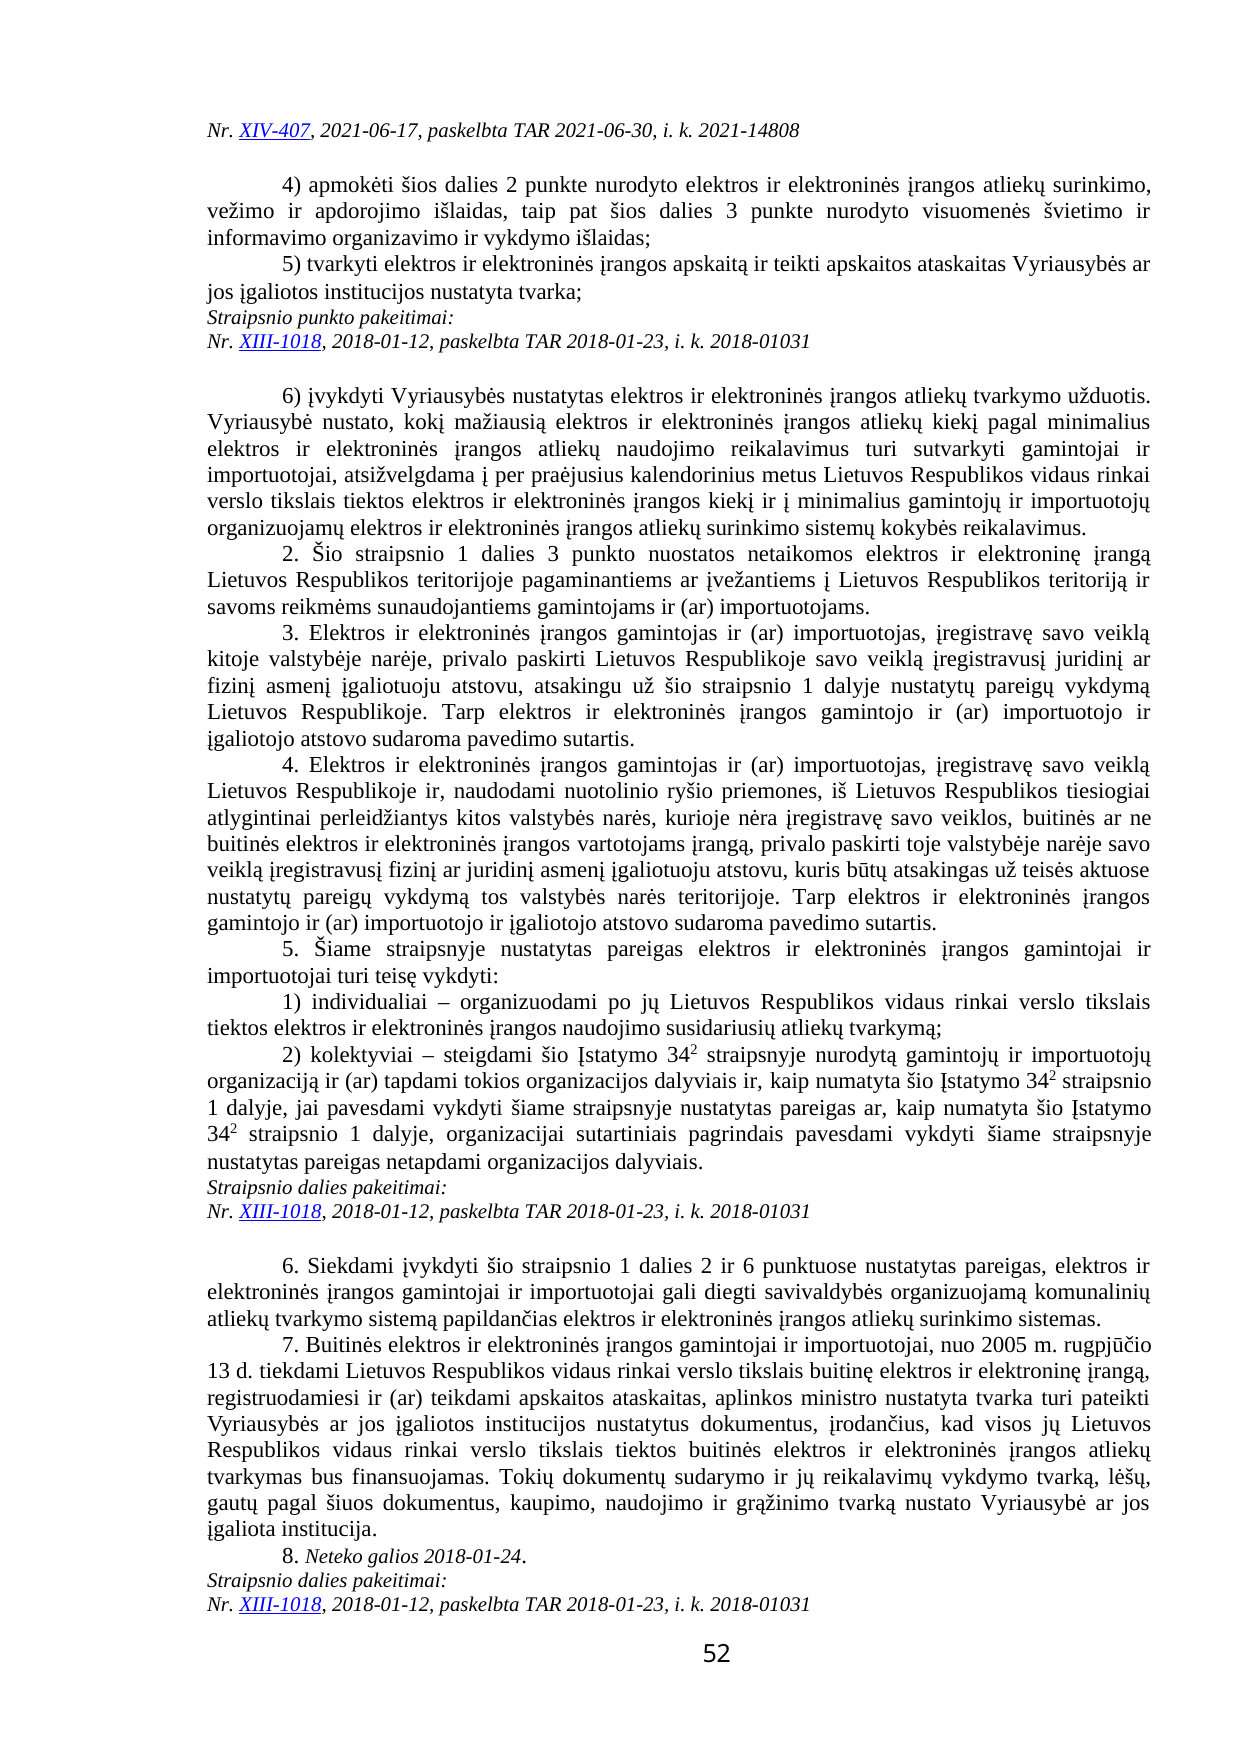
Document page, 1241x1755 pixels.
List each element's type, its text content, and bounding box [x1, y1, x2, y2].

text Nr. XIII-1018, 2018-01-12, paskelbta TAR 2018-01-23, i. k. 2018-01031 [207, 329, 1152, 353]
text 8. Neteko galios 2018-01-24. [207, 1542, 1152, 1568]
text Straipsnio dalies pakeitimai: [207, 1175, 1152, 1199]
text 4. Elektros ir elektroninės įrangos gamintojas ir (ar) importuotojas, įregistravę savo veiklą Lietuvos Respublikoje ir, naudodami nuotolinio ryšio priemones, iš Lietuvos Respublikos tiesiogiai atlygintinai perleidžiantys kitos valstybės narės, kurioje nėra įregistravę savo veiklos, buitinės ar ne buitinės elektros ir elektroninės įrangos vartotojams įrangą, privalo paskirti toje valstybėje narėje savo veiklą įregistravusį fizinį ar juridinį asmenį įgaliotuoju atstovu, kuris būtų atsakingas už teisės aktuose nustatytų pareigų vykdymą tos valstybės narės teritorijoje. Tarp elektros ir elektroninės įrangos gamintojo ir (ar) importuotojo ir įgaliotojo atstovo sudaroma pavedimo sutartis. [207, 751, 1152, 935]
text 5) tvarkyti elektros ir elektroninės įrangos apskaitą ir teikti apskaitos ataskaitas Vyriausybės ar jos įgaliotos institucijos nustatyta tvarka; [207, 250, 1152, 305]
text Straipsnio punkto pakeitimai: [207, 305, 1152, 329]
text 4) apmokėti šios dalies 2 punkte nurodyto elektros ir elektroninės įrangos atliekų surinkimo, vežimo ir apdorojimo išlaidas, taip pat šios dalies 3 punkte nurodyto visuomenės švietimo ir informavimo organizavimo ir vykdymo išlaidas; [207, 171, 1152, 250]
text 2. Šio straipsnio 1 dalies 3 punkto nuostatos netaikomos elektros ir elektroninę įrangą Lietuvos Respublikos teritorijoje pagaminantiems ar įvežantiems į Lietuvos Respublikos teritoriją ir savoms reikmėms sunaudojantiems gamintojams ir (ar) importuotojams. [207, 540, 1152, 619]
text Nr. XIV-407, 2021-06-17, paskelbta TAR 2021-06-30, i. k. 2021-14808 [207, 118, 1152, 142]
text 6. Siekdami įvykdyti šio straipsnio 1 dalies 2 ir 6 punktuose nustatytas pareigas, elektros ir elektroninės įrangos gamintojai ir importuotojai gali diegti savivaldybės organizuojamą komunalinių atliekų tvarkymo sistemą papildančias elektros ir elektroninės įrangos atliekų surinkimo sistemas. [207, 1252, 1152, 1331]
text Nr. XIII-1018, 2018-01-12, paskelbta TAR 2018-01-23, i. k. 2018-01031 [207, 1592, 1152, 1616]
text 6) įvykdyti Vyriausybės nustatytas elektros ir elektroninės įrangos atliekų tvarkymo užduotis. Vyriausybė nustato, kokį mažiausią elektros ir elektroninės įrangos atliekų kiekį pagal minimalius elektros ir elektroninės įrangos atliekų naudojimo reikalavimus turi sutvarkyti gamintojai ir importuotojai, atsižvelgdama į per praėjusius kalendorinius metus Lietuvos Respublikos vidaus rinkai verslo tikslais tiektos elektros ir elektroninės įrangos kiekį ir į minimalius gamintojų ir importuotojų organizuojamų elektros ir elektroninės įrangos atliekų surinkimo sistemų kokybės reikalavimus. [207, 382, 1152, 540]
text 3. Elektros ir elektroninės įrangos gamintojas ir (ar) importuotojas, įregistravę savo veiklą kitoje valstybėje narėje, privalo paskirti Lietuvos Respublikoje savo veiklą įregistravusį juridinį ar fizinį asmenį įgaliotuoju atstovu, atsakingu už šio straipsnio 1 dalyje nustatytų pareigų vykdymą Lietuvos Respublikoje. Tarp elektros ir elektroninės įrangos gamintojo ir (ar) importuotojo ir įgaliotojo atstovo sudaroma pavedimo sutartis. [207, 619, 1152, 751]
text Nr. XIII-1018, 2018-01-12, paskelbta TAR 2018-01-23, i. k. 2018-01031 [207, 1199, 1152, 1223]
text 5. Šiame straipsnyje nustatytas pareigas elektros ir elektroninės įrangos gamintojai ir importuotojai turi teisę vykdyti: [207, 935, 1152, 988]
text Straipsnio dalies pakeitimai: [207, 1568, 1152, 1592]
text 2) kolektyviai – steigdami šio Įstatymo 342 straipsnyje nurodytą gamintojų ir importuotojų organizaciją ir (ar) tapdami tokios organizacijos dalyviais ir, kaip numatyta šio Įstatymo 342 straipsnio 1 dalyje, jai pavesdami vykdyti šiame straipsnyje nustatytas pareigas ar, kaip numatyta šio Įstatymo 342 straipsnio 1 dalyje, organizacijai sutartiniais pagrindais pavesdami vykdyti šiame straipsnyje nustatytas pareigas netapdami organizacijos dalyviais. [207, 1041, 1152, 1175]
text 7. Buitinės elektros ir elektroninės įrangos gamintojai ir importuotojai, nuo 2005 m. rugpjūčio 13 d. tiekdami Lietuvos Respublikos vidaus rinkai verslo tikslais buitinę elektros ir elektroninę įrangą, registruodamiesi ir (ar) teikdami apskaitos ataskaitas, aplinkos ministro nustatyta tvarka turi pateikti Vyriausybės ar jos įgaliotos institucijos nustatytus dokumentus, įrodančius, kad visos jų Lietuvos Respublikos vidaus rinkai verslo tikslais tiektos buitinės elektros ir elektroninės įrangos atliekų tvarkymas bus finansuojamas. Tokių dokumentų sudarymo ir jų reikalavimų vykdymo tvarką, lėšų, gautų pagal šiuos dokumentus, kaupimo, naudojimo ir grąžinimo tvarką nustato Vyriausybė ar jos įgaliota institucija. [207, 1331, 1152, 1542]
text 1) individualiai – organizuodami po jų Lietuvos Respublikos vidaus rinkai verslo tikslais tiektos elektros ir elektroninės įrangos naudojimo susidariusių atliekų tvarkymą; [207, 988, 1152, 1041]
